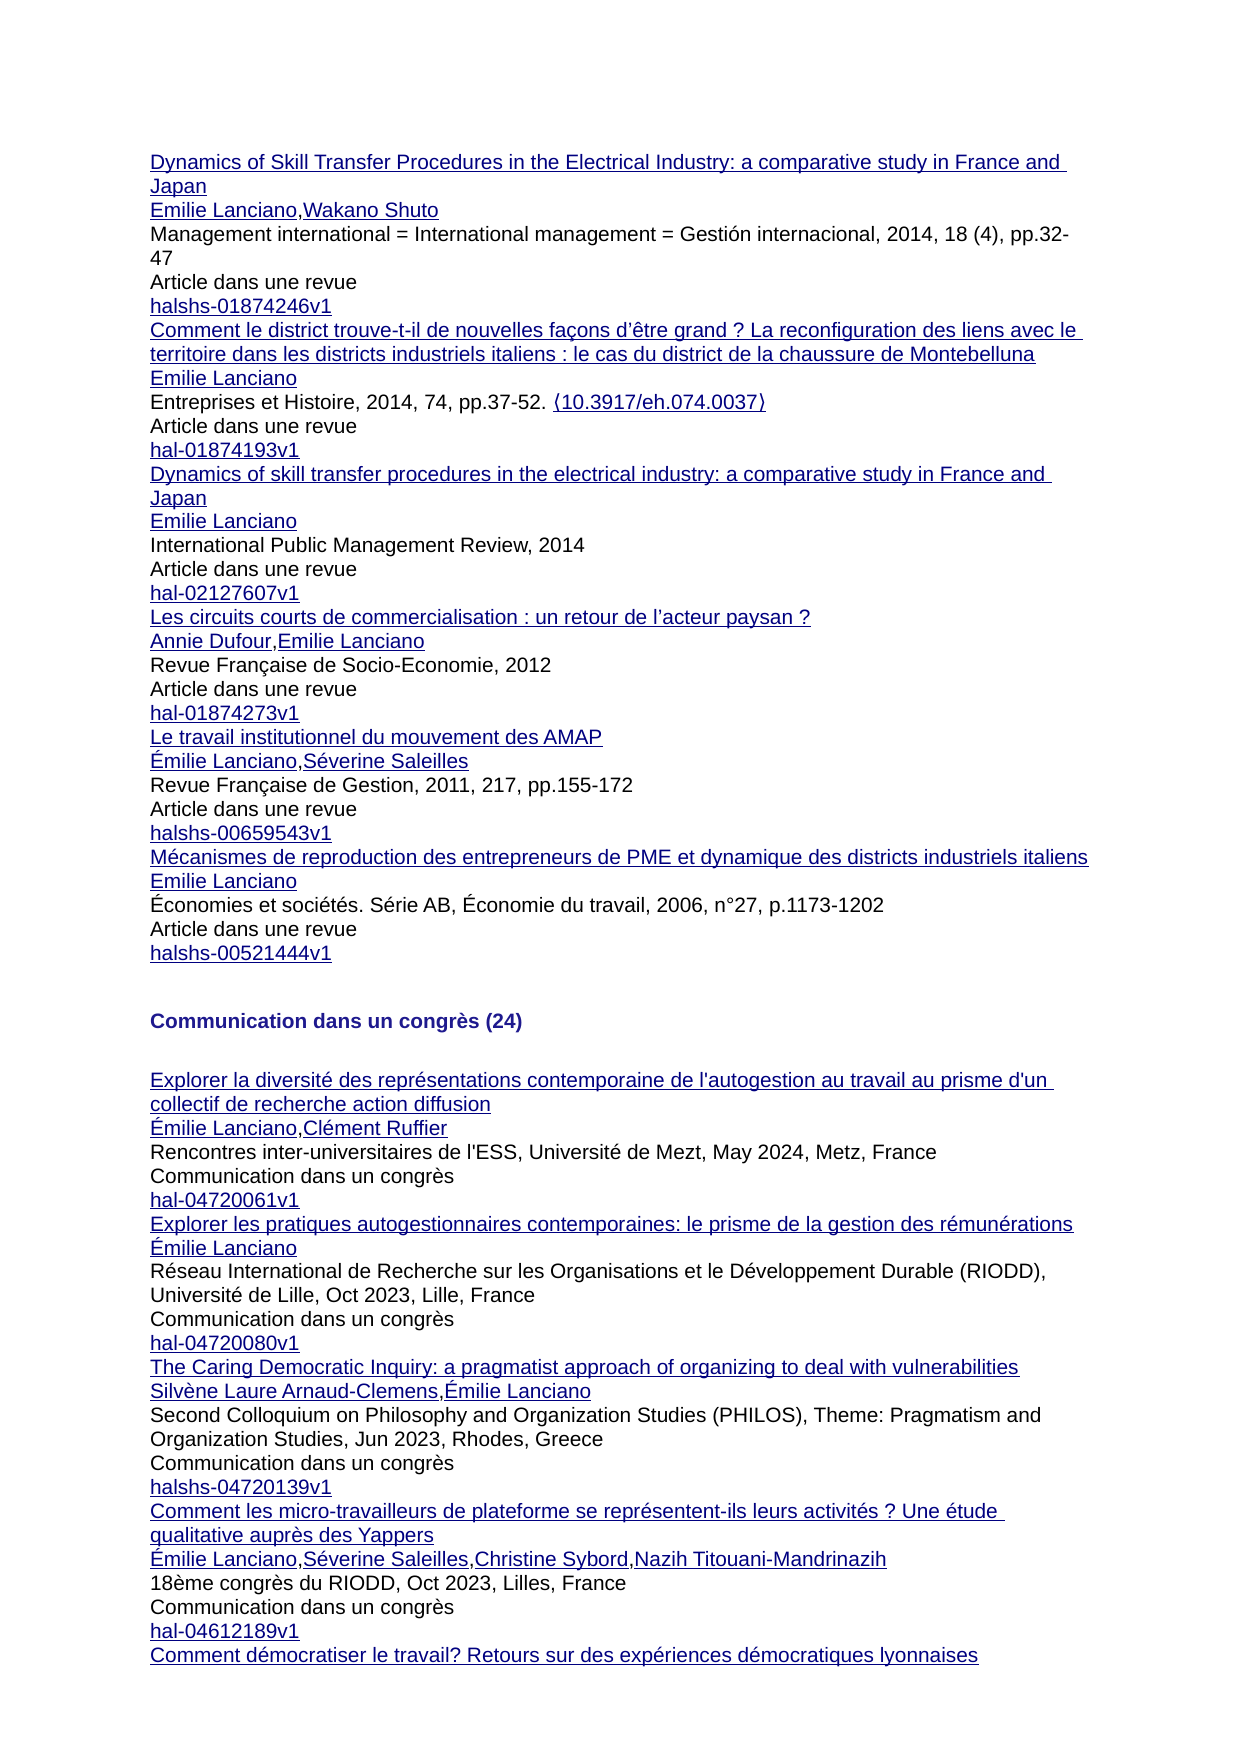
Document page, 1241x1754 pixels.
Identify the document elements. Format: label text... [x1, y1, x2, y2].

table_cell Le travail institutionnel du mouvement des AMAP Émilie Lanciano,Séverine Saleilles Revue Française de Gestion, 2011, 217, pp.155-172 Article dans une revue halshs-00659543v1 [150, 725, 1090, 845]
table_cell Mécanismes de reproduction des entrepreneurs de PME et dynamique des districts industriels italiens Emilie Lanciano Économies et sociétés. Série AB, Économie du travail, 2006, n°27, p.1173-1202 Article dans une revue halshs-00521444v1 [150, 845, 1090, 964]
table_cell Dynamics of Skill Transfer Procedures in the Electrical Industry: a comparative study in France and Japan Emilie Lanciano,Wakano Shuto Management international = International management = Gestión internacional, 2014, 18 (4), pp.32-47 Article dans une revue halshs-01874246v1 [150, 150, 1090, 318]
subtitle Communication dans un congrès (24) [150, 1009, 1090, 1033]
table_cell Explorer les pratiques autogestionnaires contemporaines: le prisme de la gestion des rémunérations Émilie Lanciano Réseau International de Recherche sur les Organisations et le Développement Durable (RIODD), Université de Lille, Oct 2023, Lille, France Communication dans un congrès hal-04720080v1 [150, 1211, 1090, 1355]
table_cell The Caring Democratic Inquiry: a pragmatist approach of organizing to deal with vulnerabilities Silvène Laure Arnaud-Clemens,Émilie Lanciano Second Colloquium on Philosophy and Organization Studies (PHILOS), Theme: Pragmatism and Organization Studies, Jun 2023, Rhodes, Greece Communication dans un congrès halshs-04720139v1 [150, 1355, 1090, 1499]
table_cell Dynamics of skill transfer procedures in the electrical industry: a comparative study in France and Japan Emilie Lanciano International Public Management Review, 2014 Article dans une revue hal-02127607v1 [150, 461, 1090, 605]
table_cell Les circuits courts de commercialisation : un retour de l’acteur paysan ? Annie Dufour,Emilie Lanciano Revue Française de Socio-Economie, 2012 Article dans une revue hal-01874273v1 [150, 605, 1090, 725]
table_cell Comment démocratiser le travail? Retours sur des expériences démocratiques lyonnaises [150, 1643, 1090, 1667]
table_cell Comment le district trouve-t-il de nouvelles façons d’être grand ? La reconfiguration des liens avec le territoire dans les districts industriels italiens : le cas du district de la chaussure de Montebelluna Emilie Lanciano Entreprises et Histoire, 2014, 74, pp.37-52. ⟨10.3917/eh.074.0037⟩ Article dans une revue hal-01874193v1 [150, 318, 1090, 461]
table_header Explorer la diversité des représentations contemporaine de l'autogestion au travail au prisme d'un collectif de recherche action diffusion Émilie Lanciano,Clément Ruffier Rencontres inter-universitaires de l'ESS, Université de Mezt, May 2024, Metz, France Communication dans un congrès hal-04720061v1 [150, 1068, 1090, 1211]
table_cell Comment les micro-travailleurs de plateforme se représentent-ils leurs activités ? Une étude qualitative auprès des Yappers Émilie Lanciano,Séverine Saleilles,Christine Sybord,Nazih Titouani-Mandrinazih 18ème congrès du RIODD, Oct 2023, Lilles, France Communication dans un congrès hal-04612189v1 [150, 1499, 1090, 1643]
